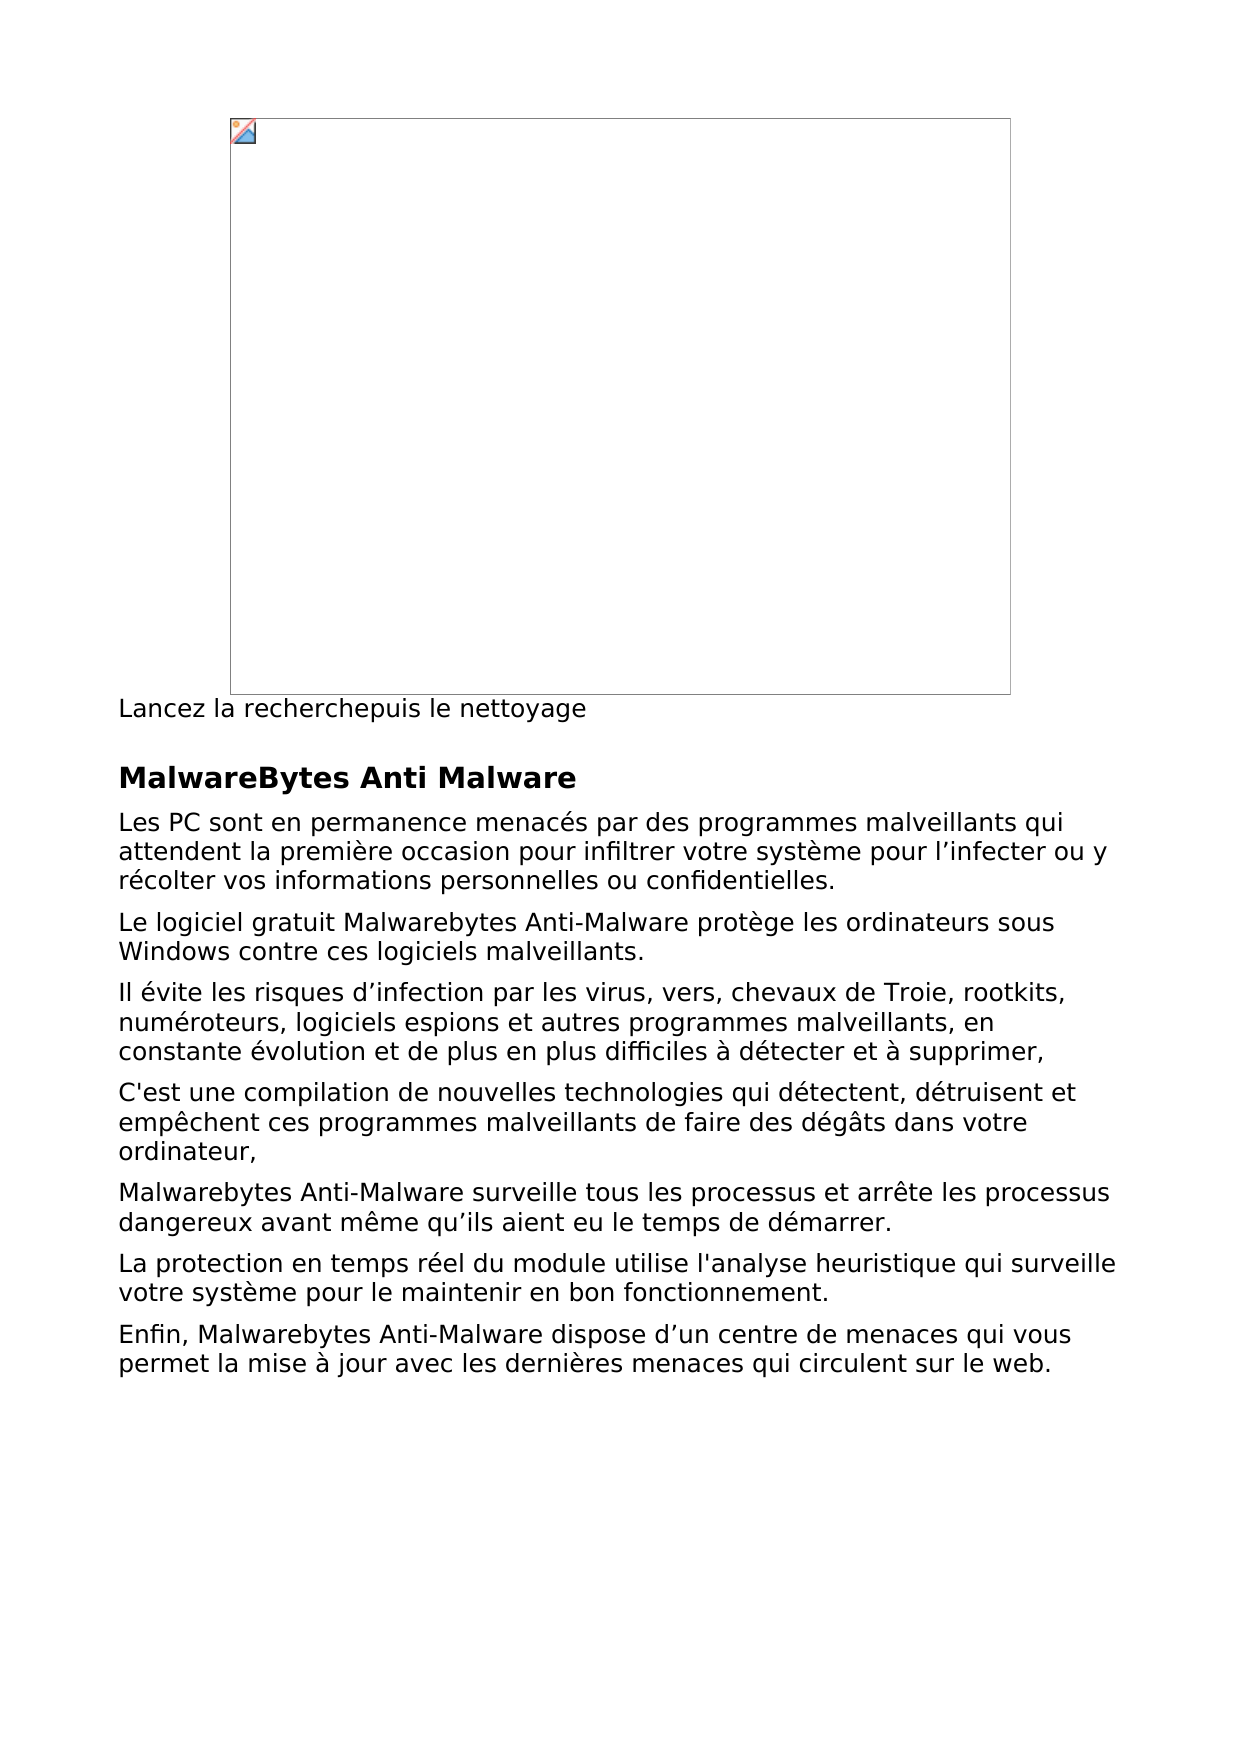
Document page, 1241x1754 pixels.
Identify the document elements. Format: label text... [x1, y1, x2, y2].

text Malwarebytes Anti-Malware surveille tous les processus et arrête les processus dangereux avant même qu’ils aient eu le temps de démarrer. [118, 1179, 1122, 1237]
text C'est une compilation de nouvelles technologies qui détectent, détruisent et empêchent ces programmes malveillants de faire des dégâts dans votre ordinateur, [118, 1079, 1122, 1166]
text Il évite les risques d’infection par les virus, vers, chevaux de Troie, rootkits, numéroteurs, logiciels espions et autres programmes malveillants, en constante évolution et de plus en plus difficiles à détecter et à supprimer, [118, 979, 1122, 1066]
text Lancez la recherchepuis le nettoyage [118, 118, 1122, 724]
text Enfin, Malwarebytes Anti-Malware dispose d’un centre de menaces qui vous permet la mise à jour avec les dernières menaces qui circulent sur le web. [118, 1320, 1122, 1379]
text Le logiciel gratuit Malwarebytes Anti-Malware protège les ordinateurs sous Windows contre ces logiciels malveillants. [118, 908, 1122, 966]
subtitle MalwareBytes Anti Malware [118, 761, 1122, 795]
text La protection en temps réel du module utilise l'analyse heuristique qui surveille votre système pour le maintenir en bon fonctionnement. [118, 1249, 1122, 1308]
text Les PC sont en permanence menacés par des programmes malveillants qui attendent la première occasion pour infiltrer votre système pour l’infecter ou y récolter vos informations personnelles ou confidentielles. [118, 808, 1122, 895]
